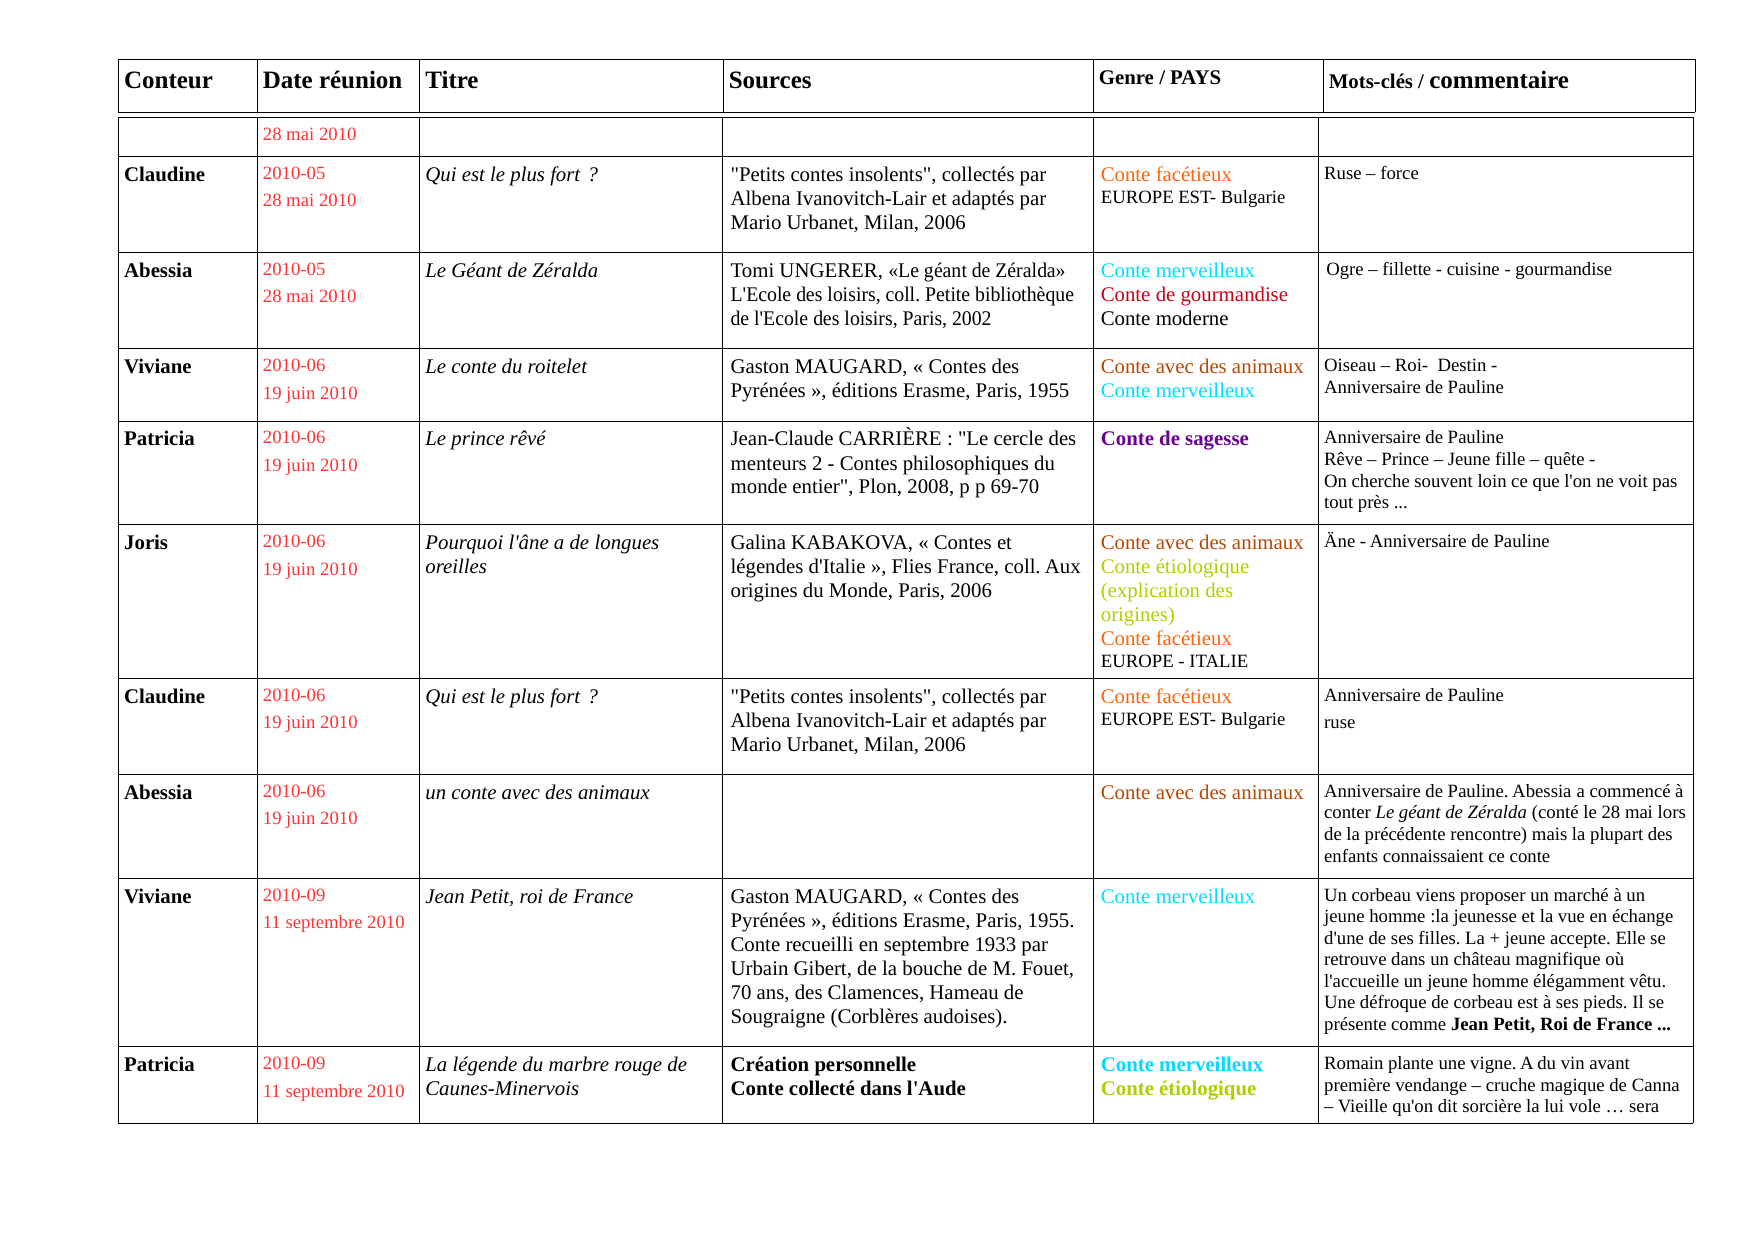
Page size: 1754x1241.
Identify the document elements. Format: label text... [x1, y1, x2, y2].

table_cell Jean-Claude CARRIÈRE : "Le cercle des menteurs 2 - Contes philosophiques du monde entier", Plon, 2008, p p 69-70 [723, 422, 1093, 524]
table_cell 2010-09 11 septembre 2010 [258, 879, 419, 1046]
table_cell Patricia [119, 422, 257, 524]
table_cell Abessia [119, 253, 257, 348]
table_cell 2010-06 19 juin 2010 [258, 349, 419, 421]
table_cell 2010-05 28 mai 2010 [258, 253, 419, 348]
table_cell Galina KABAKOVA, « Contes et légendes d'Italie », Flies France, coll. Aux origines du Monde, Paris, 2006 [723, 525, 1093, 678]
table_cell 2010-09 11 septembre 2010 [258, 1047, 419, 1122]
table_cell Conte facétieux EUROPE EST- Bulgarie [1094, 679, 1318, 774]
table_cell un conte avec des animaux [420, 775, 722, 878]
table_cell 2010-06 19 juin 2010 [258, 422, 419, 524]
table_cell Viviane [119, 349, 257, 421]
table_cell Ogre – fillette - cuisine - gourmandise [1319, 253, 1693, 348]
table_cell Conte avec des animaux Conte merveilleux [1094, 349, 1318, 421]
table_cell [420, 118, 722, 156]
table_cell Gaston MAUGARD, « Contes des Pyrénées », éditions Erasme, Paris, 1955. Conte recueilli en septembre 1933 par Urbain Gibert, de la bouche de M. Fouet, 70 ans, des Clamences, Hameau de Sougraigne (Corblères audoises). [723, 879, 1093, 1046]
table_cell Le conte du roitelet [420, 349, 722, 421]
table_cell Création personnelle Conte collecté dans l'Aude [723, 1047, 1093, 1122]
table_cell Claudine [119, 157, 257, 252]
table_cell Le Géant de Zéralda [420, 253, 722, 348]
table_cell Anniversaire de Pauline. Abessia a commencé à conter Le géant de Zéralda (conté le 28 mai lors de la précédente rencontre) mais la plupart des enfants connaissaient ce conte [1319, 775, 1693, 878]
table_cell Äne - Anniversaire de Pauline [1319, 525, 1693, 678]
table_cell Romain plante une vigne. A du vin avant première vendange – cruche magique de Canna – Vieille qu'on dit sorcière la lui vole … sera [1319, 1047, 1693, 1122]
table_cell Conte avec des animaux [1094, 775, 1318, 878]
table_cell Conte merveilleux [1094, 879, 1318, 1046]
table_cell Conte merveilleux Conte de gourmandise Conte moderne [1094, 253, 1318, 348]
table_cell 2010-05 28 mai 2010 [258, 157, 419, 252]
table_cell Patricia [119, 1047, 257, 1122]
table_cell Conte avec des animaux Conte étiologique (explication des origines) Conte facétieux EUROPE - ITALIE [1094, 525, 1318, 678]
table_cell La légende du marbre rouge de Caunes-Minervois [420, 1047, 722, 1122]
table_cell [1094, 118, 1318, 156]
table_cell Qui est le plus fort ? [420, 157, 722, 252]
table_cell Jean Petit, roi de France [420, 879, 722, 1046]
table_cell Claudine [119, 679, 257, 774]
table_cell 28 mai 2010 [258, 118, 419, 156]
table_cell [1319, 118, 1693, 156]
table_cell Gaston MAUGARD, « Contes des Pyrénées », éditions Erasme, Paris, 1955 [723, 349, 1093, 421]
table_cell Qui est le plus fort ? [420, 679, 722, 774]
table_cell "Petits contes insolents", collectés par Albena Ivanovitch-Lair et adaptés par Mario Urbanet, Milan, 2006 [723, 157, 1093, 252]
table_cell 2010-06 19 juin 2010 [258, 679, 419, 774]
table_cell Conte facétieux EUROPE EST- Bulgarie [1094, 157, 1318, 252]
table_cell Anniversaire de Pauline Rêve – Prince – Jeune fille – quête - On cherche souvent loin ce que l'on ne voit pas tout près ... [1319, 422, 1693, 524]
table_cell "Petits contes insolents", collectés par Albena Ivanovitch-Lair et adaptés par Mario Urbanet, Milan, 2006 [723, 679, 1093, 774]
table_cell Anniversaire de Pauline ruse [1319, 679, 1693, 774]
table_cell Oiseau – Roi- Destin - Anniversaire de Pauline [1319, 349, 1693, 421]
table_cell Le prince rêvé [420, 422, 722, 524]
table_cell [119, 118, 257, 156]
table_cell Abessia [119, 775, 257, 878]
table_cell Ruse – force [1319, 157, 1693, 252]
table_cell Conte de sagesse [1094, 422, 1318, 524]
table_cell Pourquoi l'âne a de longues oreilles [420, 525, 722, 678]
table_cell [723, 118, 1093, 156]
table_cell Viviane [119, 879, 257, 1046]
table_cell 2010-06 19 juin 2010 [258, 775, 419, 878]
table_cell 2010-06 19 juin 2010 [258, 525, 419, 678]
table_cell Un corbeau viens proposer un marché à un jeune homme :la jeunesse et la vue en échange d'une de ses filles. La + jeune accepte. Elle se retrouve dans un château magnifique où l'accueille un jeune homme élégamment vêtu. Une défroque de corbeau est à ses pieds. Il se présente comme Jean Petit, Roi de France ... [1319, 879, 1693, 1046]
table_cell [723, 775, 1093, 878]
table_cell Joris [119, 525, 257, 678]
table_cell Conte merveilleux Conte étiologique [1094, 1047, 1318, 1122]
table_cell Tomi UNGERER, «Le géant de Zéralda» L'Ecole des loisirs, coll. Petite bibliothèque de l'Ecole des loisirs, Paris, 2002 [723, 253, 1093, 348]
